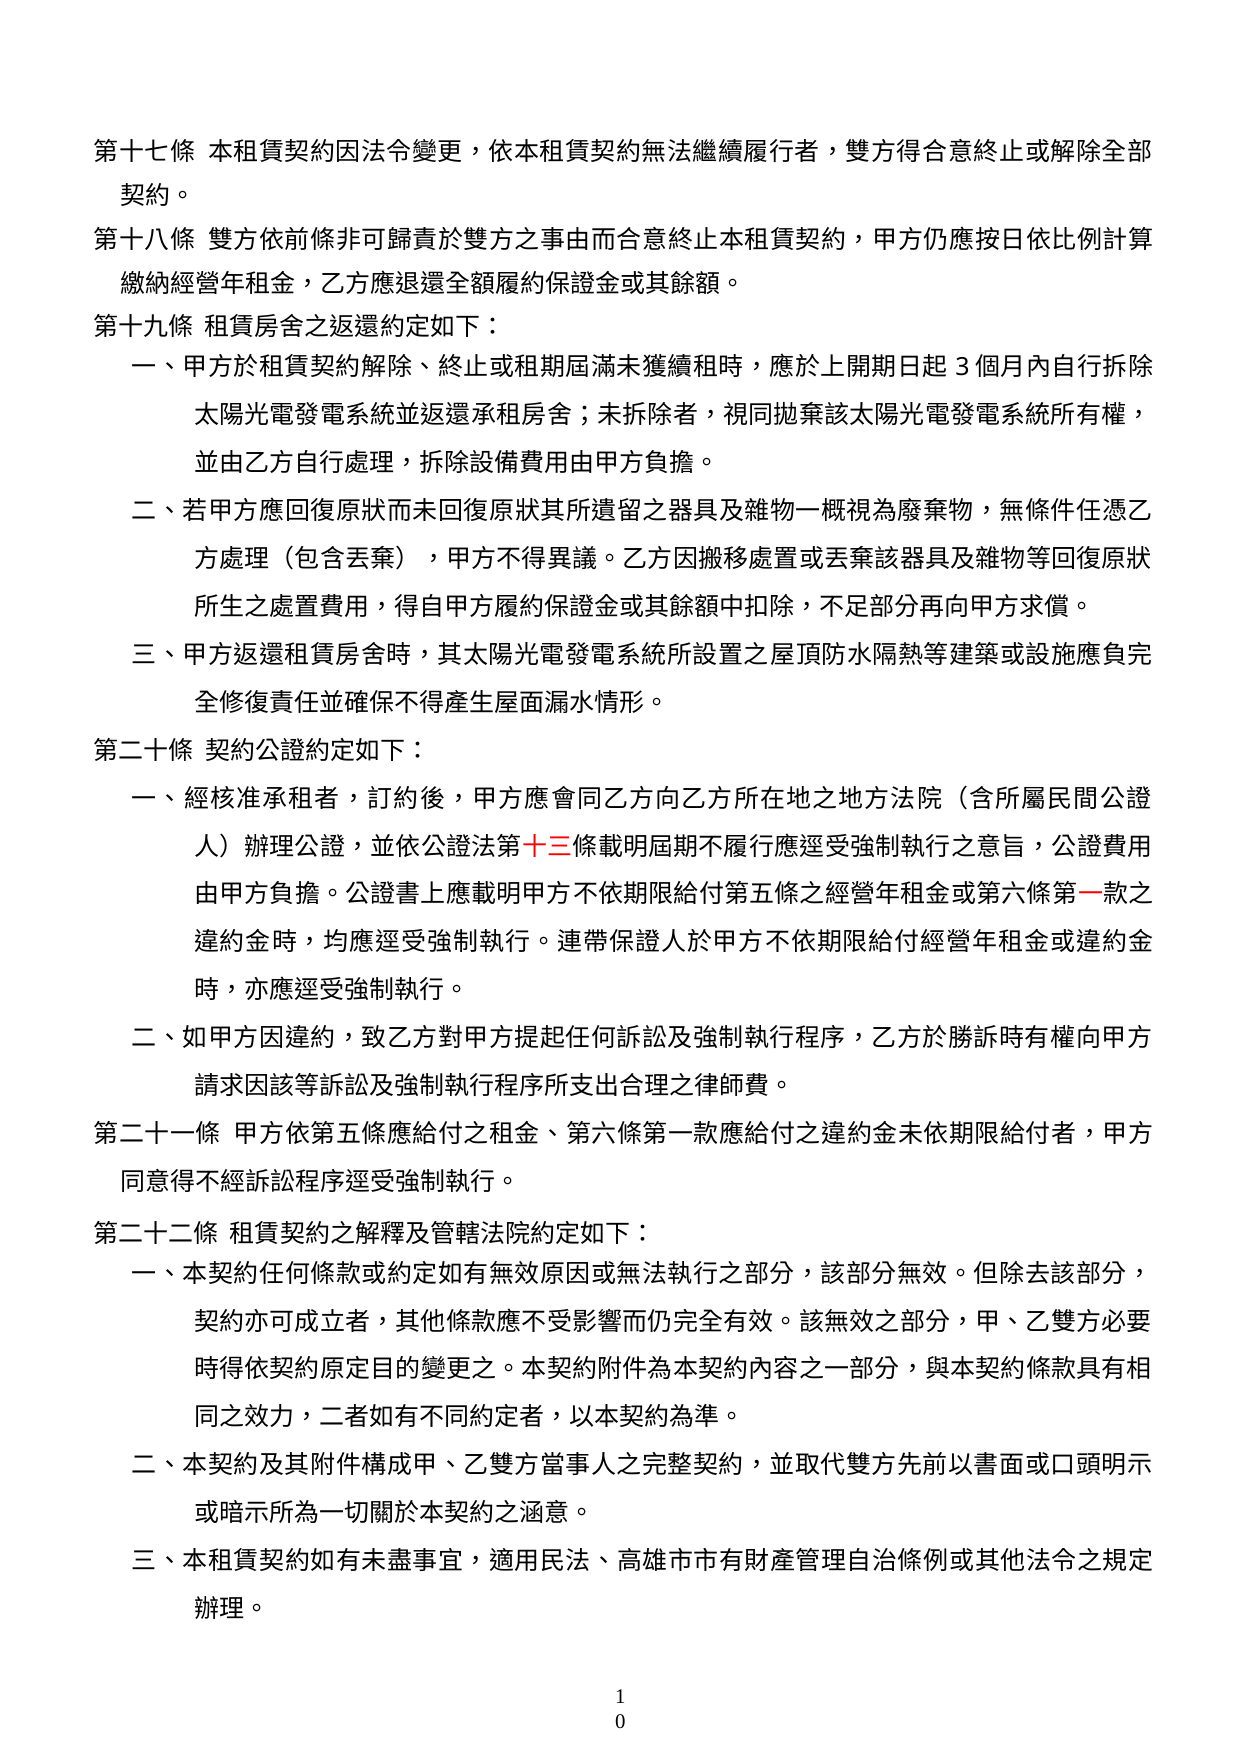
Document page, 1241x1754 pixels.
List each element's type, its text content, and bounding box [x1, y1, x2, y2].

table_cell 第二十二條 租賃契約之解釋及管轄法院約定如下： 一、本契約任何條款或約定如有無效原因或無法執行之部分，該部分無效。但除去該部分，契約亦可成立者，其他條款應不受影響而仍完全有效。該無效之部分，甲、乙雙方必要時得依契約原定目的變更之。本契約附件為本契約內容之一部分，與本契約條款具有相同之效力，二者如有不同約定者，以本契約為準。 二、本契約及其附件構成甲、乙雙方當事人之完整契約，並取代雙方先前以書面或口頭明示或暗示所為一切關於本契約之涵意。 三、本租賃契約如有未盡事宜，適用民法、高雄市市有財產管理自治條例或其他法令之規定辦理。 [91, 1200, 1156, 1627]
table_cell 第十七條 本租賃契約因法令變更，依本租賃契約無法繼續履行者，雙方得合意終止或解除全部契約。 [91, 119, 1156, 206]
table_cell 第十八條 雙方依前條非可歸責於雙方之事由而合意終止本租賃契約，甲方仍應按日依比例計算繳納經營年租金，乙方應退還全額履約保證金或其餘額。 [91, 206, 1156, 294]
table_cell 第二十條 契約公證約定如下： 一、經核准承租者，訂約後，甲方應會同乙方向乙方所在地之地方法院（含所屬民間公證人）辦理公證，並依公證法第十三條載明屆期不履行應逕受強制執行之意旨，公證費用由甲方負擔。公證書上應載明甲方不依期限給付第五條之經營年租金或第六條第一款之違約金時，均應逕受強制執行。連帶保證人於甲方不依期限給付經營年租金或違約金時，亦應逕受強制執行。 二、如甲方因違約，致乙方對甲方提起任何訴訟及強制執行程序，乙方於勝訴時有權向甲方請求因該等訴訟及強制執行程序所支出合理之律師費。 [91, 721, 1156, 1104]
table_cell 第十九條 租賃房舍之返還約定如下： 一、甲方於租賃契約解除、終止或租期屆滿未獲續租時，應於上開期日起3個月內自行拆除太陽光電發電系統並返還承租房舍；未拆除者，視同拋棄該太陽光電發電系統所有權，並由乙方自行處理，拆除設備費用由甲方負擔。 二、若甲方應回復原狀而未回復原狀其所遺留之器具及雜物一概視為廢棄物，無條件任憑乙方處理（包含丟棄），甲方不得異議。乙方因搬移處置或丟棄該器具及雜物等回復原狀所生之處置費用，得自甲方履約保證金或其餘額中扣除，不足部分再向甲方求償。 三、甲方返還租賃房舍時，其太陽光電發電系統所設置之屋頂防水隔熱等建築或設施應負完全修復責任並確保不得產生屋面漏水情形。 [91, 294, 1156, 721]
table_cell 第二十一條 甲方依第五條應給付之租金、第六條第一款應給付之違約金未依期限給付者，甲方同意得不經訴訟程序逕受強制執行。 [91, 1104, 1156, 1200]
